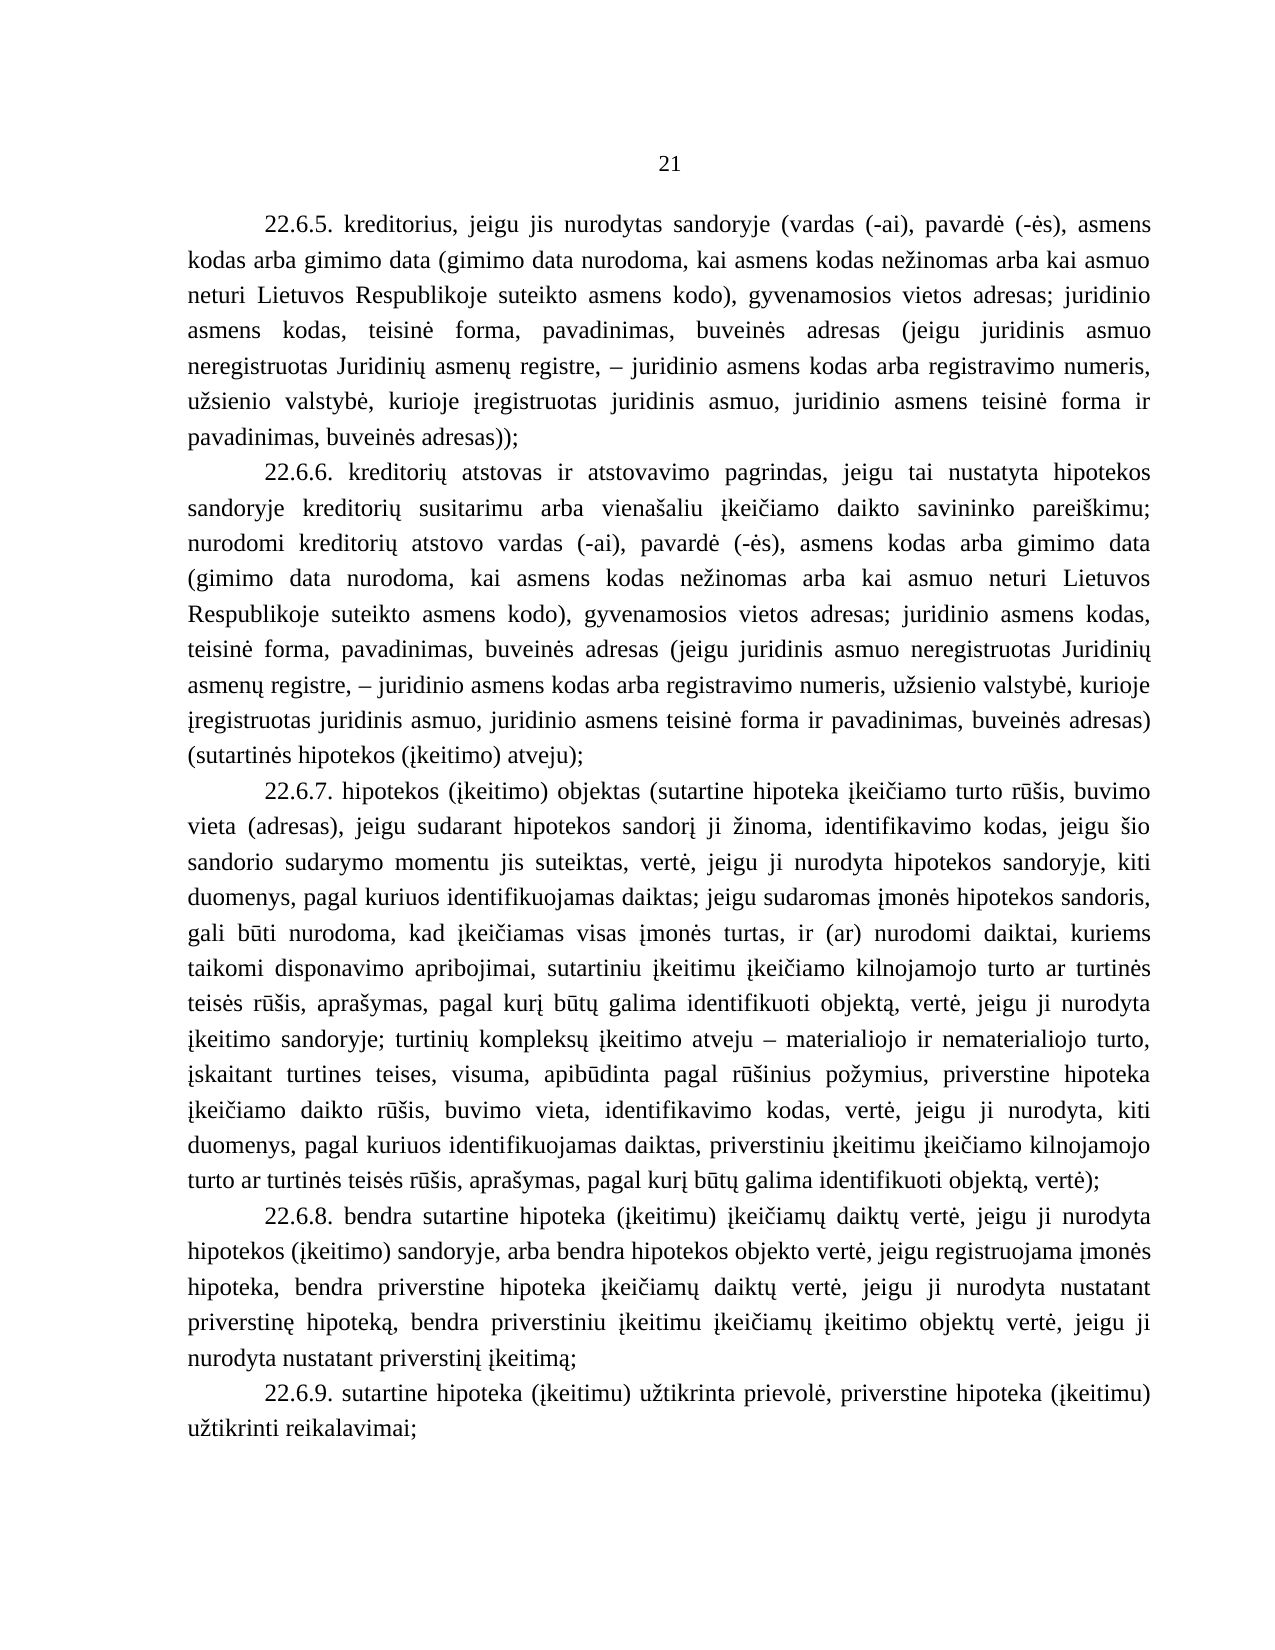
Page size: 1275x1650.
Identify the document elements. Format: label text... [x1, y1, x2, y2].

text 22.6.7. hipotekos (įkeitimo) objektas (sutartine hipoteka įkeičiamo turto rūšis, buvimo vieta (adresas), jeigu sudarant hipotekos sandorį ji žinoma, identifikavimo kodas, jeigu šio sandorio sudarymo momentu jis suteiktas, vertė, jeigu ji nurodyta hipotekos sandoryje, kiti duomenys, pagal kuriuos identifikuojamas daiktas; jeigu sudaromas įmonės hipotekos sandoris, gali būti nurodoma, kad įkeičiamas visas įmonės turtas, ir (ar) nurodomi daiktai, kuriems taikomi disponavimo apribojimai, sutartiniu įkeitimu įkeičiamo kilnojamojo turto ar turtinės teisės rūšis, aprašymas, pagal kurį būtų galima identifikuoti objektą, vertė, jeigu ji nurodyta įkeitimo sandoryje; turtinių kompleksų įkeitimo atveju – materialiojo ir nematerialiojo turto, įskaitant turtines teises, visuma, apibūdinta pagal rūšinius požymius, priverstine hipoteka įkeičiamo daikto rūšis, buvimo vieta, identifikavimo kodas, vertė, jeigu ji nurodyta, kiti duomenys, pagal kuriuos identifikuojamas daiktas, priverstiniu įkeitimu įkeičiamo kilnojamojo turto ar turtinės teisės rūšis, aprašymas, pagal kurį būtų galima identifikuoti objektą, vertė); [187, 769, 1152, 1194]
text 22.6.6. kreditorių atstovas ir atstovavimo pagrindas, jeigu tai nustatyta hipotekos sandoryje kreditorių susitarimu arba vienašaliu įkeičiamo daikto savininko pareiškimu; nurodomi kreditorių atstovo vardas (-ai), pavardė (-ės), asmens kodas arba gimimo data (gimimo data nurodoma, kai asmens kodas nežinomas arba kai asmuo neturi Lietuvos Respublikoje suteikto asmens kodo), gyvenamosios vietos adresas; juridinio asmens kodas, teisinė forma, pavadinimas, buveinės adresas (jeigu juridinis asmuo neregistruotas Juridinių asmenų registre, – juridinio asmens kodas arba registravimo numeris, užsienio valstybė, kurioje įregistruotas juridinis asmuo, juridinio asmens teisinė forma ir pavadinimas, buveinės adresas) (sutartinės hipotekos (įkeitimo) atveju); [187, 451, 1152, 769]
text 22.6.9. sutartine hipoteka (įkeitimu) užtikrinta prievolė, priverstine hipoteka (įkeitimu) užtikrinti reikalavimai; [187, 1371, 1152, 1442]
text 22.6.5. kreditorius, jeigu jis nurodytas sandoryje (vardas (-ai), pavardė (-ės), asmens kodas arba gimimo data (gimimo data nurodoma, kai asmens kodas nežinomas arba kai asmuo neturi Lietuvos Respublikoje suteikto asmens kodo), gyvenamosios vietos adresas; juridinio asmens kodas, teisinė forma, pavadinimas, buveinės adresas (jeigu juridinis asmuo neregistruotas Juridinių asmenų registre, – juridinio asmens kodas arba registravimo numeris, užsienio valstybė, kurioje įregistruotas juridinis asmuo, juridinio asmens teisinė forma ir pavadinimas, buveinės adresas)); [187, 203, 1152, 451]
text 22.6.8. bendra sutartine hipoteka (įkeitimu) įkeičiamų daiktų vertė, jeigu ji nurodyta hipotekos (įkeitimo) sandoryje, arba bendra hipotekos objekto vertė, jeigu registruojama įmonės hipoteka, bendra priverstine hipoteka įkeičiamų daiktų vertė, jeigu ji nurodyta nustatant priverstinę hipoteką, bendra priverstiniu įkeitimu įkeičiamų įkeitimo objektų vertė, jeigu ji nurodyta nustatant priverstinį įkeitimą; [187, 1194, 1152, 1371]
